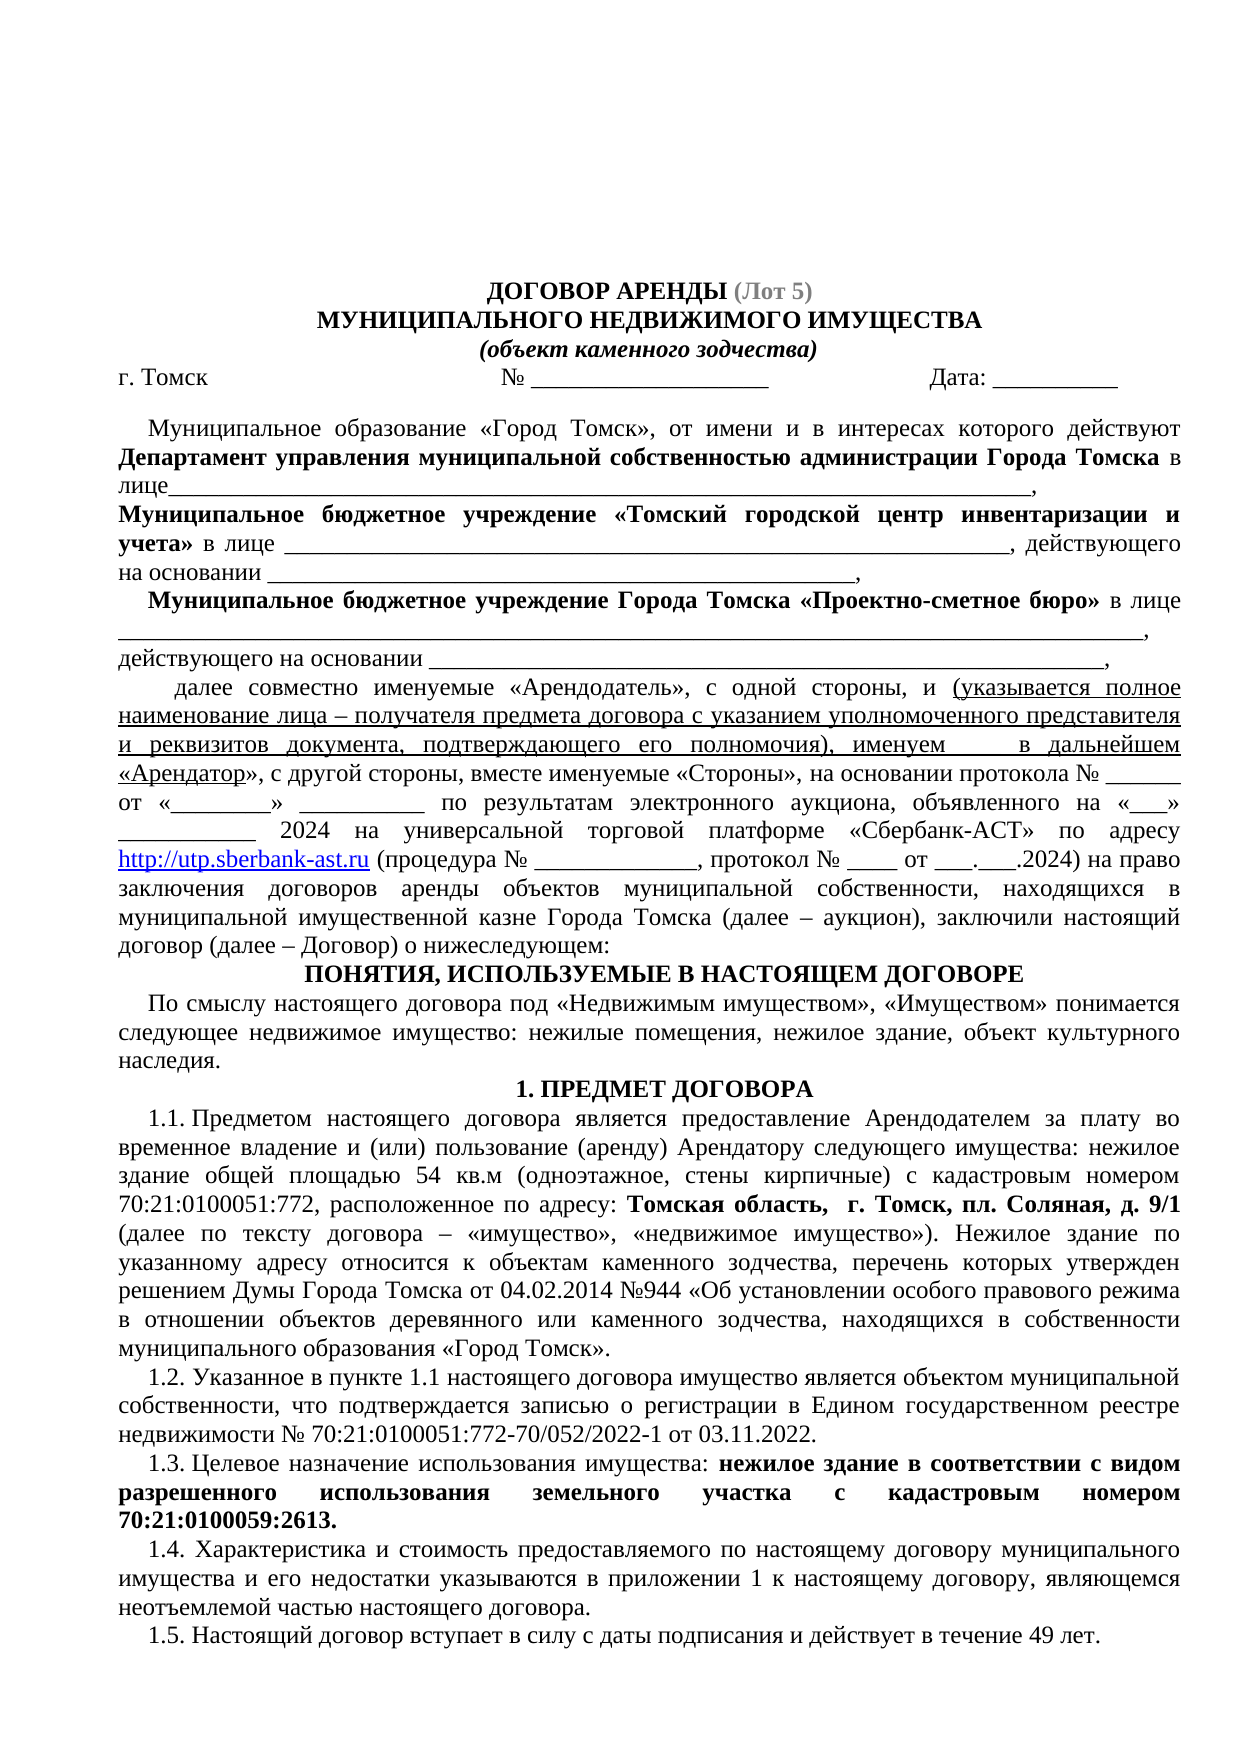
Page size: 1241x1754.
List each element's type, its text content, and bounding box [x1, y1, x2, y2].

text и реквизитов документа, подтверждающего его полномочия), именуем ___ в дальнейшем [118, 727, 1181, 754]
text 1. ПРЕДМЕТ ДОГОВОРА [118, 1074, 1181, 1103]
text По смыслу настоящего договора под «Недвижимым имуществом», «Имуществом» понимается следующее недвижимое имущество: нежилые помещения, нежилое здание, объект культурного наследия. [118, 988, 1181, 1074]
text г. Томск № ___________________ Дата: __________ [118, 362, 1181, 391]
text 1.4. Характеристика и стоимость предоставляемого по настоящему договору муниципального имущества и его недостатки указываются в приложении 1 к настоящему договору, являющемся неотъемлемой частью настоящего договора. [118, 1534, 1181, 1620]
text 1.2. Указанное в пункте 1.1 настоящего договора имущество является объектом муниципальной собственности, что подтверждается записью о регистрации в Едином государственном реестре недвижимости № 70:21:0100051:772-70/052/2022-1 от 03.11.2022. [118, 1362, 1181, 1448]
text (объект каменного зодчества) [118, 334, 1181, 362]
text 1.1. Предметом настоящего договора является предоставление Арендодателем за плату во временное владение и (или) пользование (аренду) Арендатору следующего имущества: нежилое здание общей площадью 54 кв.м (одноэтажное, стены кирпичные) с кадастровым номером 70:21:0100051:772, расположенное по адресу: Томская область, г. Томск, пл. Соляная, д. 9/1 (далее по тексту договора – «имущество», «недвижимое имущество»). Нежилое здание по указанному адресу относится к объектам каменного зодчества, перечень которых утвержден решением Думы Города Томска от 04.02.2014 №944 «Об установлении особого правового режима в отношении объектов деревянного или каменного зодчества, находящихся в собственности муниципального образования «Город Томск». [118, 1103, 1181, 1362]
text 1.3. Целевое назначение использования имущества: нежилое здание в соответствии с видом разрешенного использования земельного участка с кадастровым номером 70:21:0100059:2613. [118, 1448, 1181, 1534]
text далее совместно именуемые «Арендодатель», с одной стороны, и (указывается полное наименование лица – получателя предмета договора с указанием уполномоченного представителя [118, 672, 1181, 725]
text ПОНЯТИЯ, ИСПОЛЬЗУЕМЫЕ В НАСТОЯЩЕМ ДОГОВОРЕ [118, 959, 1181, 988]
text Муниципальное образование «Город Томск», от имени и в интересах которого действуют Департамент управления муниципальной собственностью администрации Города Томска в лице_____________________________________________________________________, Муниципальное бюджетное учреждение «Томский городской центр инвентаризации и учета» в лице __________________________________________________________, действующего на основании _______________________________________________, [118, 413, 1181, 585]
text Муниципальное бюджетное учреждение Города Томска «Проектно-сметное бюро» в лице __________________________________________________________________________________, действующего на основании ______________________________________________________, [118, 585, 1181, 672]
text «Арендатор», с другой стороны, вместе именуемые «Стороны», на основании протокола № ______ от «________» __________ по результатам электронного аукциона, объявленного на «___» ___________ 2024 на универсальной торговой платформе «Сбербанк-АСТ» по адресу http://utp.sberbank-ast.ru (процедура № _____________, протокол № ____ от ___.___.2024) на право заключения договоров аренды объектов муниципальной собственности, находящихся в муниципальной имущественной казне Города Томска (далее – аукцион), заключили настоящий договор (далее – Договор) о нижеследующем: [118, 756, 1181, 959]
text 1.5. Настоящий договор вступает в силу с даты подписания и действует в течение 49 лет. [118, 1620, 1181, 1649]
text ДОГОВОР АРЕНДЫ (Лот 5) [118, 276, 1181, 305]
text МУНИЦИПАЛЬНОГО НЕДВИЖИМОГО ИМУЩЕСТВА [118, 305, 1181, 334]
